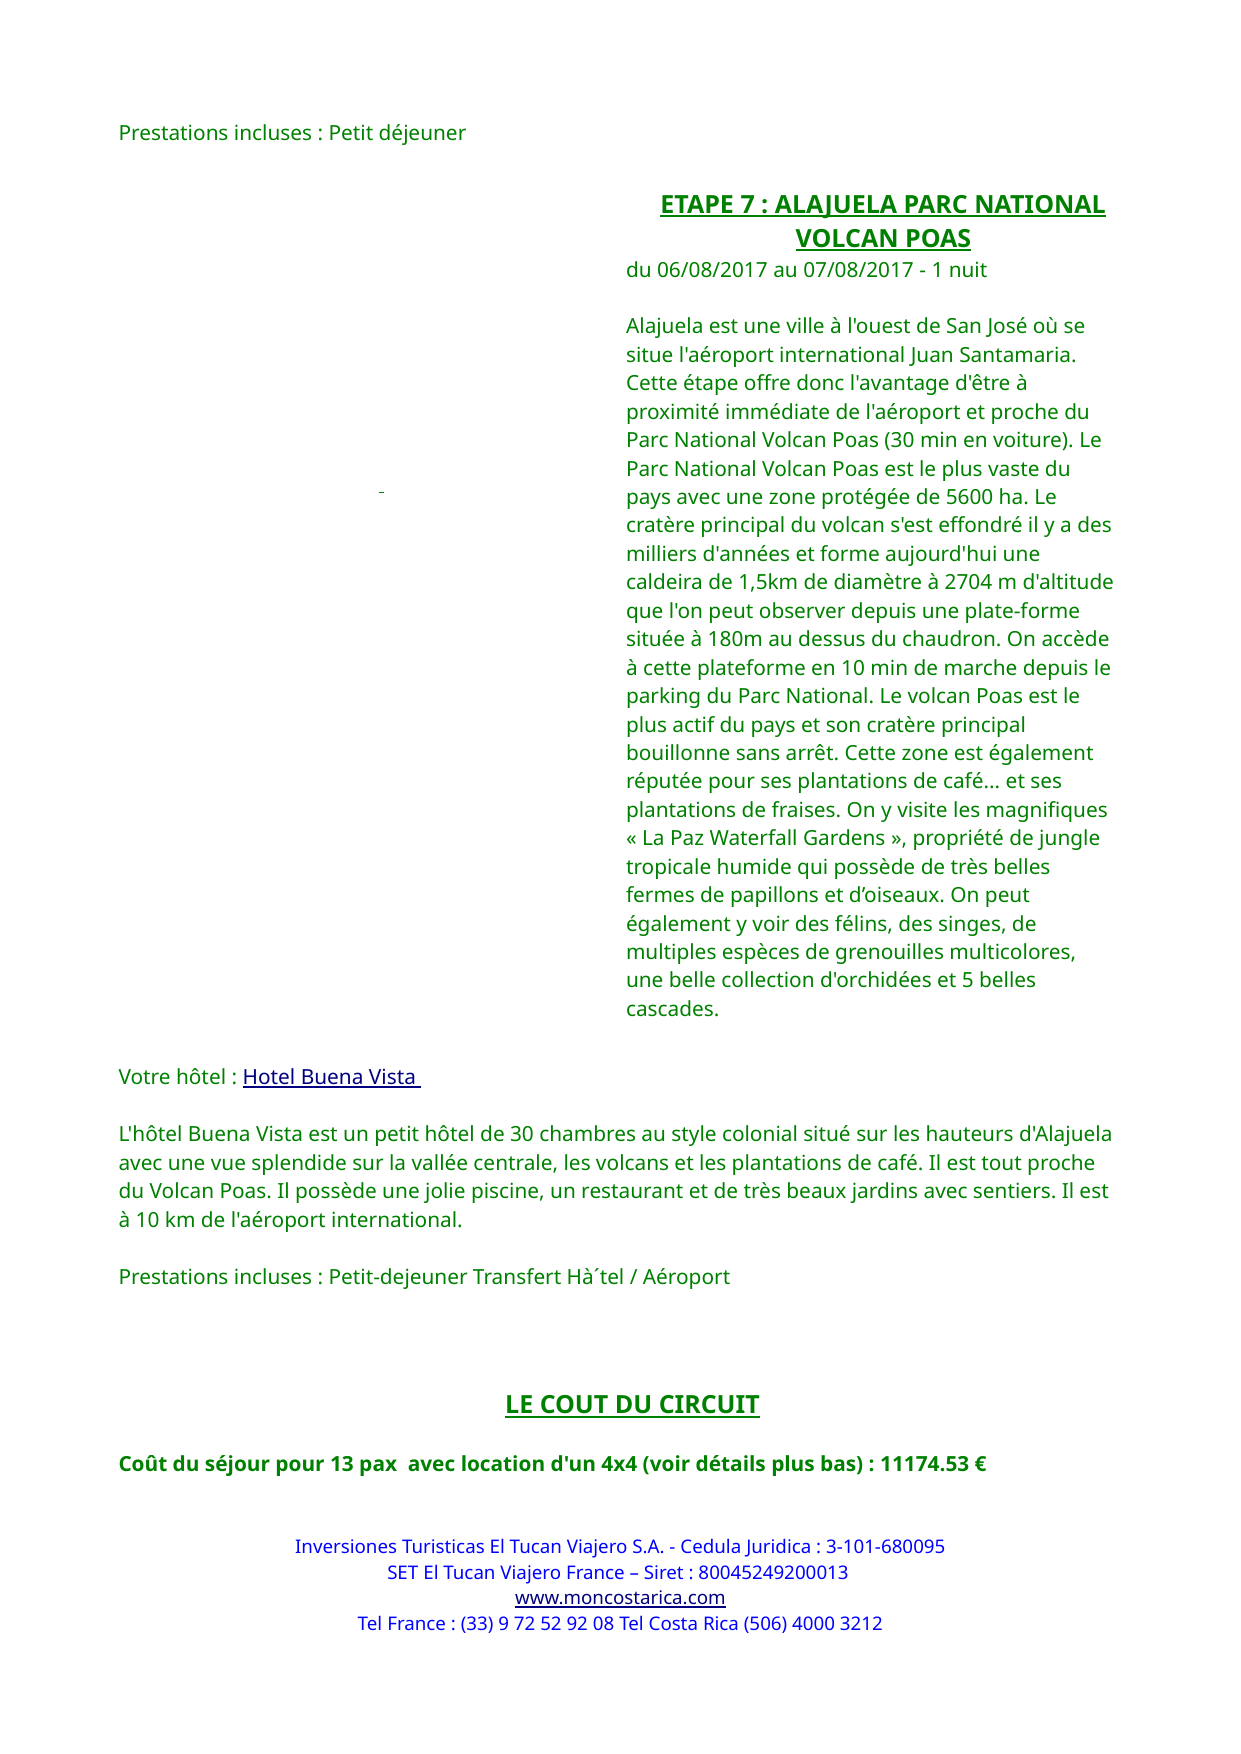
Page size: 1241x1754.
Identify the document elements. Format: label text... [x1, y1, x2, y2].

text Votre hôtel : Hotel Buena Vista [118, 1062, 1122, 1091]
text Coût du séjour pour 13 pax avec location d'un 4x4 (voir détails plus bas) : 11174.53 € [118, 1449, 1122, 1478]
text Prestations incluses : Petit-dejeuner Transfert Hà´tel / Aéroport [118, 1262, 1122, 1290]
text Prestations incluses : Petit déjeuner [118, 118, 1122, 147]
text LE COUT DU CIRCUIT [118, 1387, 1146, 1421]
text L'hôtel Buena Vista est un petit hôtel de 30 chambres au style colonial situé sur les hauteurs d'Alajuela avec une vue splendide sur la vallée centrale, les volcans et les plantations de café. Il est tout proche du Volcan Poas. Il possède une jolie piscine, un restaurant et de très beaux jardins avec sentiers. Il est à 10 km de l'aéroport international. [118, 1119, 1122, 1233]
table_header [118, 181, 620, 1028]
table_header ETAPE 7 : ALAJUELA PARC NATIONAL VOLCAN POAS du 06/08/2017 au 07/08/2017 - 1 nuit Alajuela est une ville à l'ouest de San José où se situe l'aéroport international Juan Santamaria. Cette étape offre donc l'avantage d'être à proximité immédiate de l'aéroport et proche du Parc National Volcan Poas (30 min en voiture). Le Parc National Volcan Poas est le plus vaste du pays avec une zone protégée de 5600 ha. Le cratère principal du volcan s'est effondré il y a des milliers d'années et forme aujourd'hui une caldeira de 1,5km de diamètre à 2704 m d'altitude que l'on peut observer depuis une plate-forme située à 180m au dessus du chaudron. On accède à cette plateforme en 10 min de marche depuis le parking du Parc National. Le volcan Poas est le plus actif du pays et son cratère principal bouillonne sans arrêt. Cette zone est également réputée pour ses plantations de café... et ses plantations de fraises. On y visite les magnifiques « La Paz Waterfall Gardens », propriété de jungle tropicale humide qui possède de très belles fermes de papillons et d’oiseaux. On peut également y voir des félins, des singes, de multiples espèces de grenouilles multicolores, une belle collection d'orchidées et 5 belles cascades. [620, 181, 1122, 1028]
